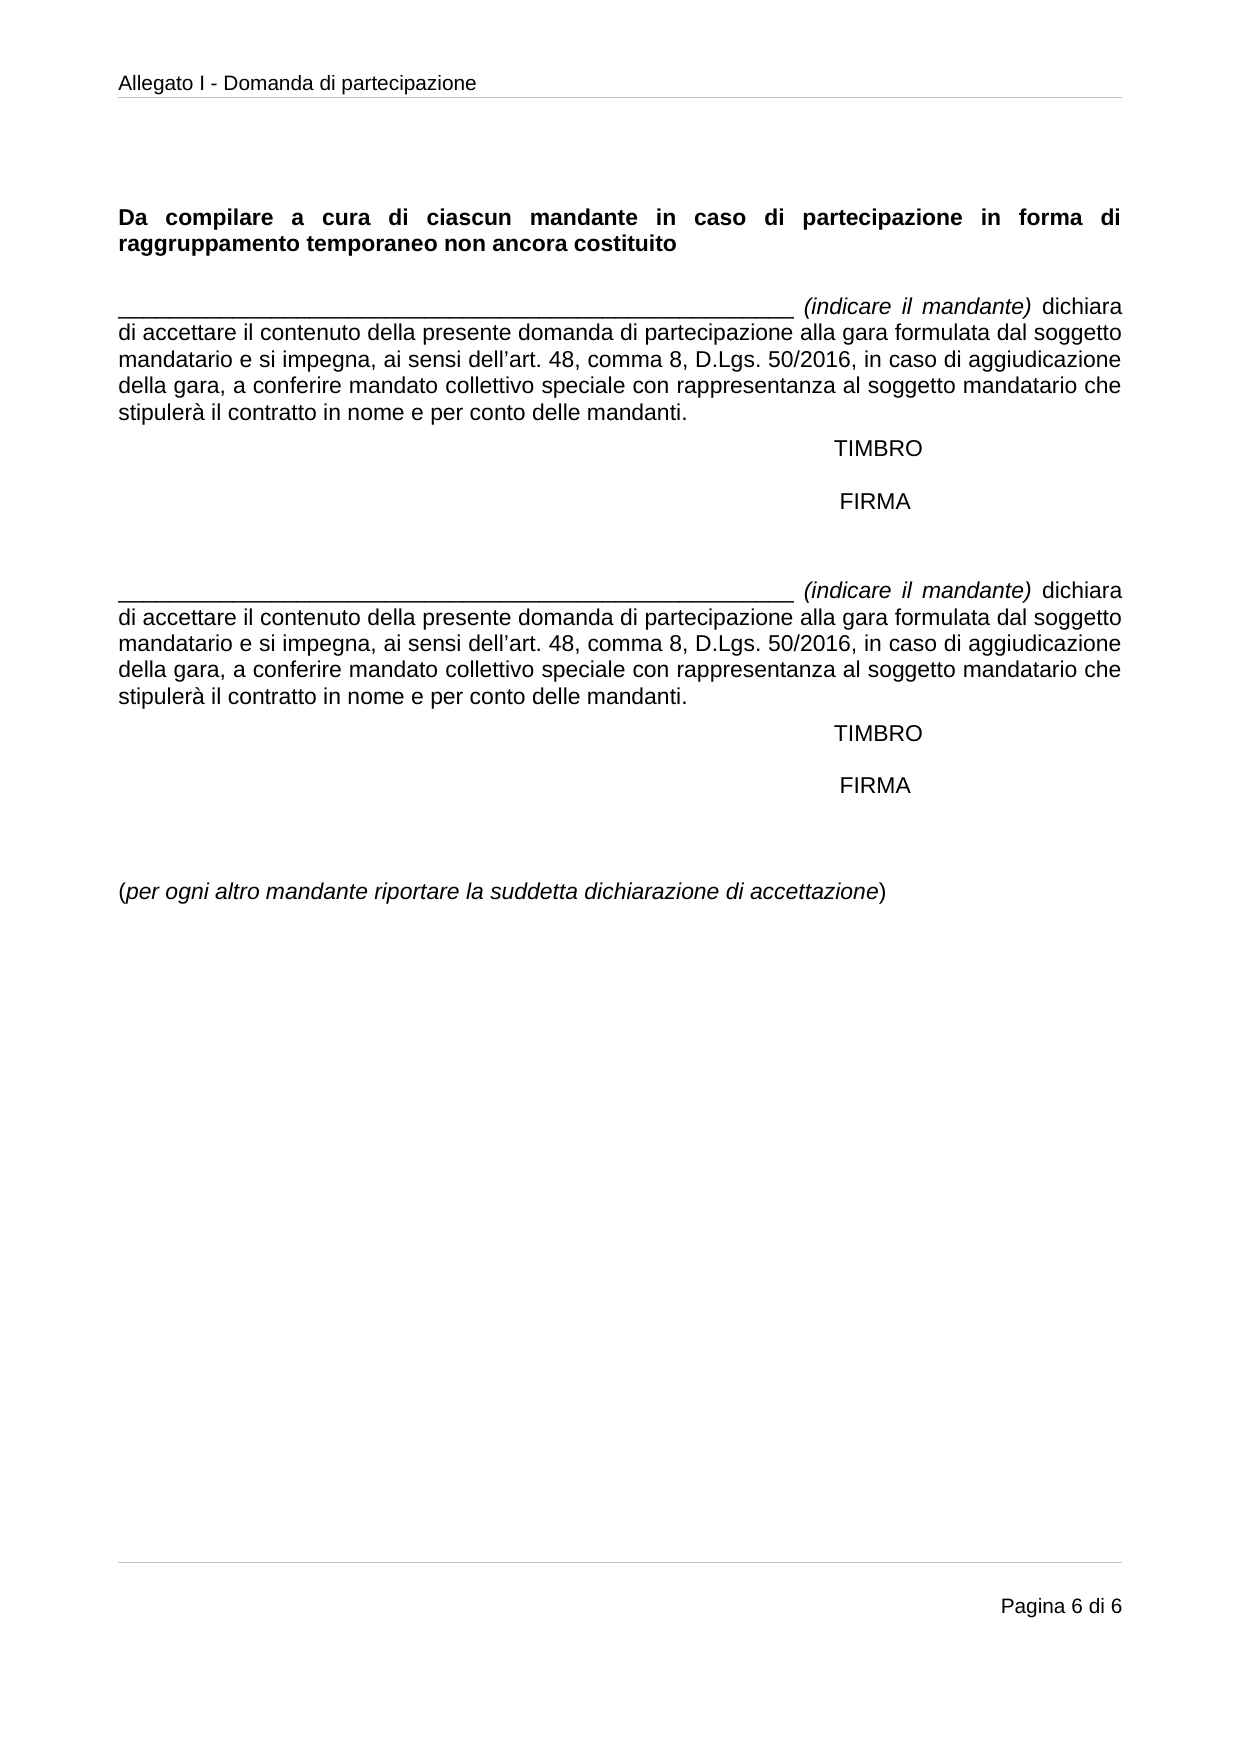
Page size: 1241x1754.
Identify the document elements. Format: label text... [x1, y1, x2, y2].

text _____________________________________________________ (indicare il mandante) dichiara di accettare il contenuto della presente domanda di partecipazione alla gara formulata dal soggetto mandatario e si impegna, ai sensi dell’art. 48, comma 8, D.Lgs. 50/2016, in caso di aggiudicazione della gara, a conferire mandato collettivo speciale con rappresentanza al soggetto mandatario che stipulerà il contratto in nome e per conto delle mandanti. [118, 577, 1122, 709]
text TIMBRO [634, 435, 1122, 462]
text FIRMA [634, 772, 1122, 799]
text _____________________________________________________ (indicare il mandante) dichiara di accettare il contenuto della presente domanda di partecipazione alla gara formulata dal soggetto mandatario e si impegna, ai sensi dell’art. 48, comma 8, D.Lgs. 50/2016, in caso di aggiudicazione della gara, a conferire mandato collettivo speciale con rappresentanza al soggetto mandatario che stipulerà il contratto in nome e per conto delle mandanti. [118, 293, 1122, 425]
text TIMBRO [634, 719, 1122, 746]
text FIRMA [634, 488, 1122, 514]
text (per ogni altro mandante riportare la suddetta dichiarazione di accettazione) [118, 878, 1122, 904]
text Da compilare a cura di ciascun mandante in caso di partecipazione in forma di raggruppamento temporaneo non ancora costituito [118, 203, 1122, 256]
